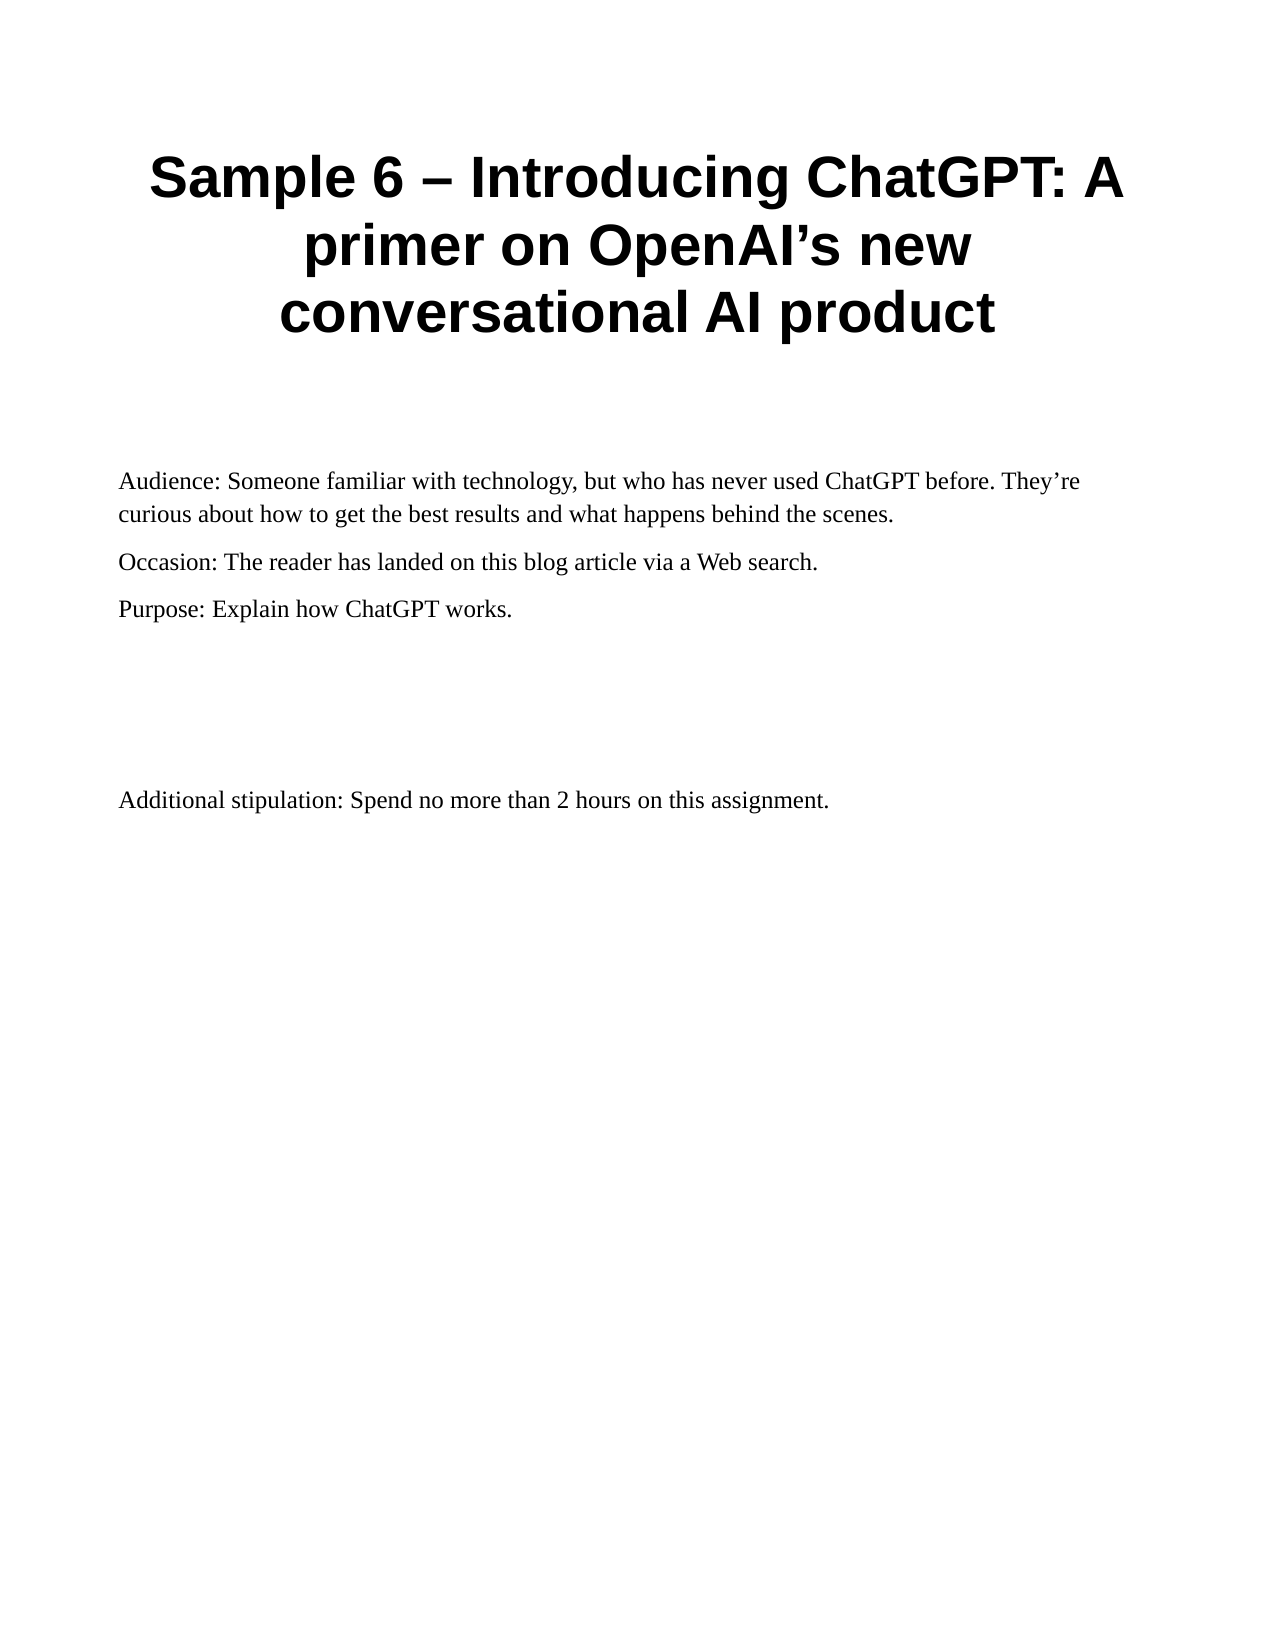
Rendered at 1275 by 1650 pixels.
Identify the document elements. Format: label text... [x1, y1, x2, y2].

text Purpose: Explain how ChatGPT works. [118, 594, 1157, 623]
text Additional stipulation: Spend no more than 2 hours on this assignment. [118, 785, 1157, 814]
title Sample 6 – Introducing ChatGPT: A primer on OpenAI’s new conversational AI product [118, 143, 1157, 344]
text Audience: Someone familiar with technology, but who has never used ChatGPT before. They’re curious about how to get the best results and what happens behind the scenes. [118, 466, 1157, 528]
text Occasion: The reader has landed on this blog article via a Web search. [118, 547, 1157, 576]
